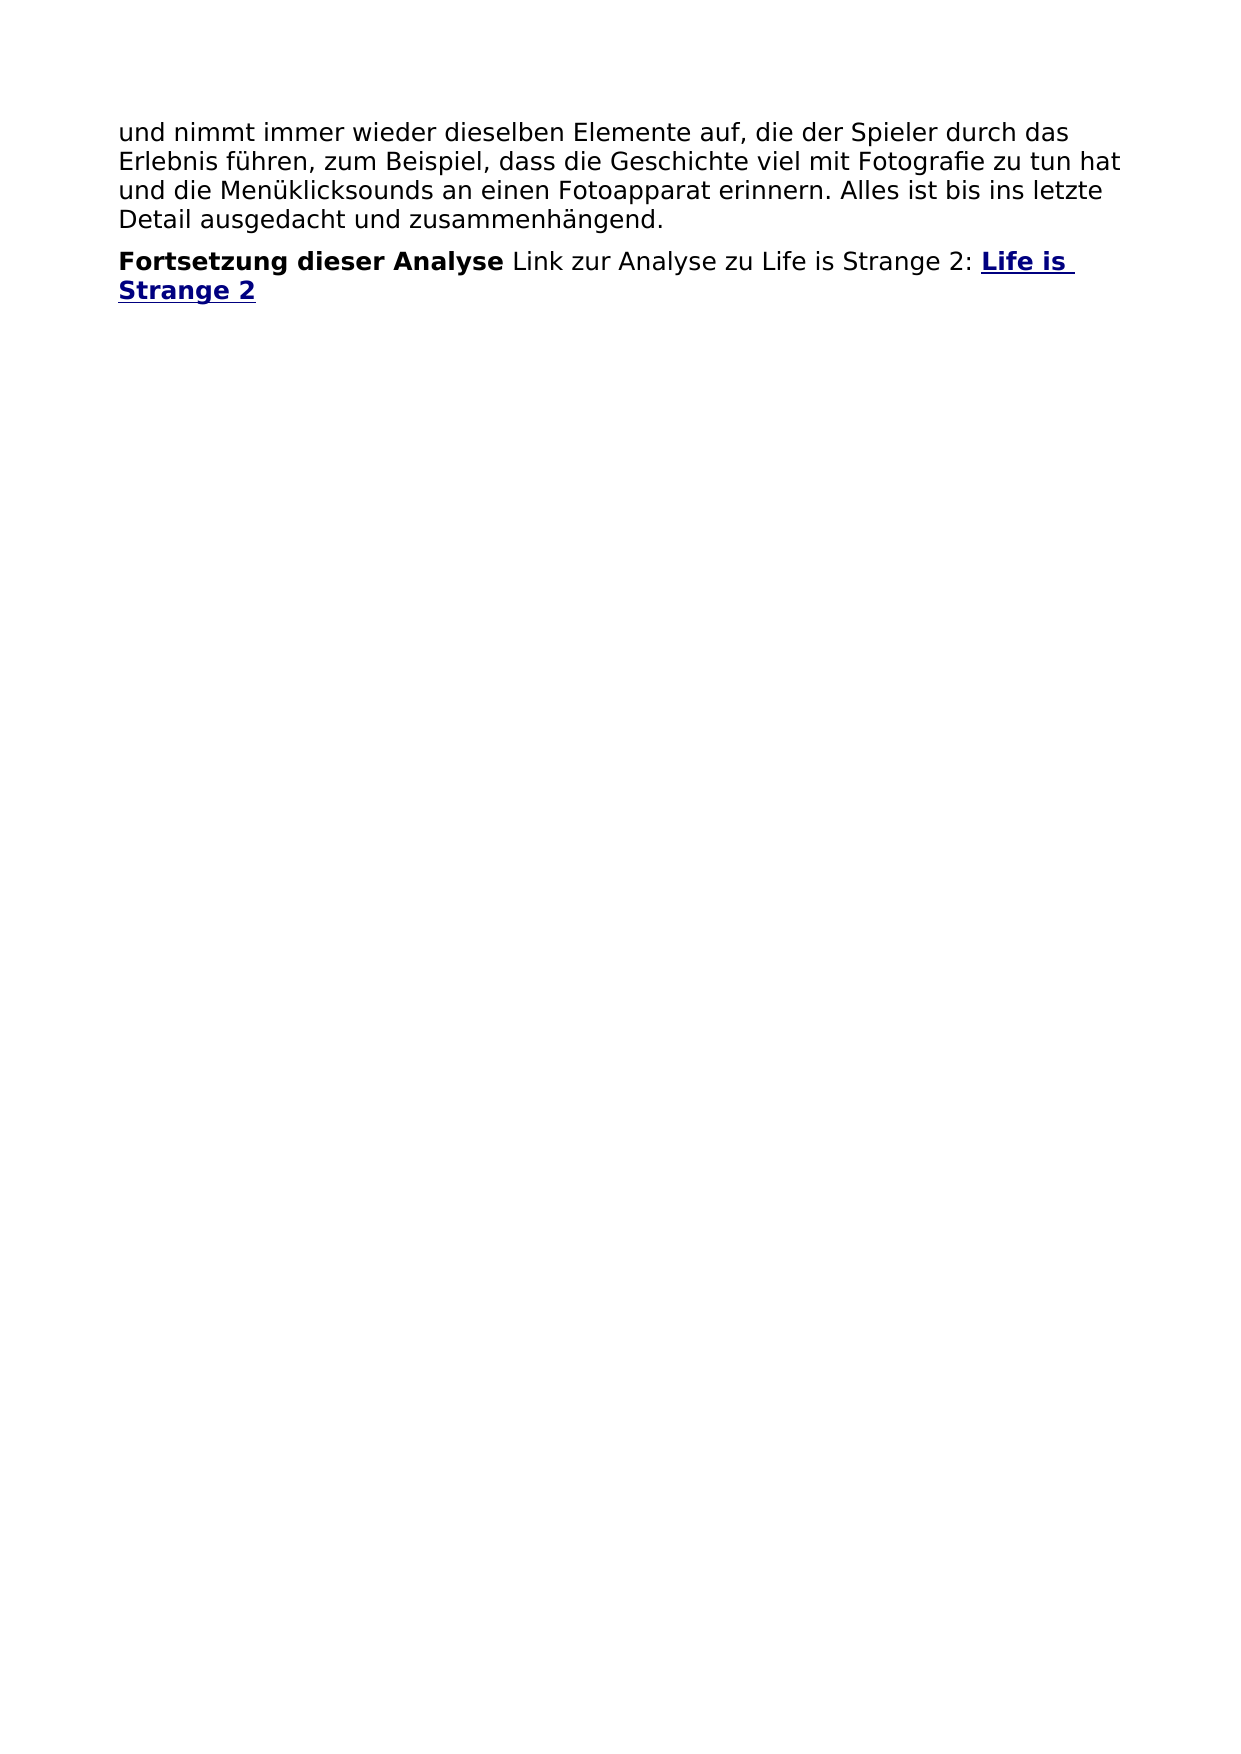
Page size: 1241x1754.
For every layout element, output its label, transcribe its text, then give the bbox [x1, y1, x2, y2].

text und nimmt immer wieder dieselben Elemente auf, die der Spieler durch das Erlebnis führen, zum Beispiel, dass die Geschichte viel mit Fotografie zu tun hat und die Menüklicksounds an einen Fotoapparat erinnern. Alles ist bis ins letzte Detail ausgedacht und zusammenhängend. [118, 118, 1122, 235]
text Fortsetzung dieser Analyse Link zur Analyse zu Life is Strange 2: Life is Strange 2 [118, 247, 1122, 306]
